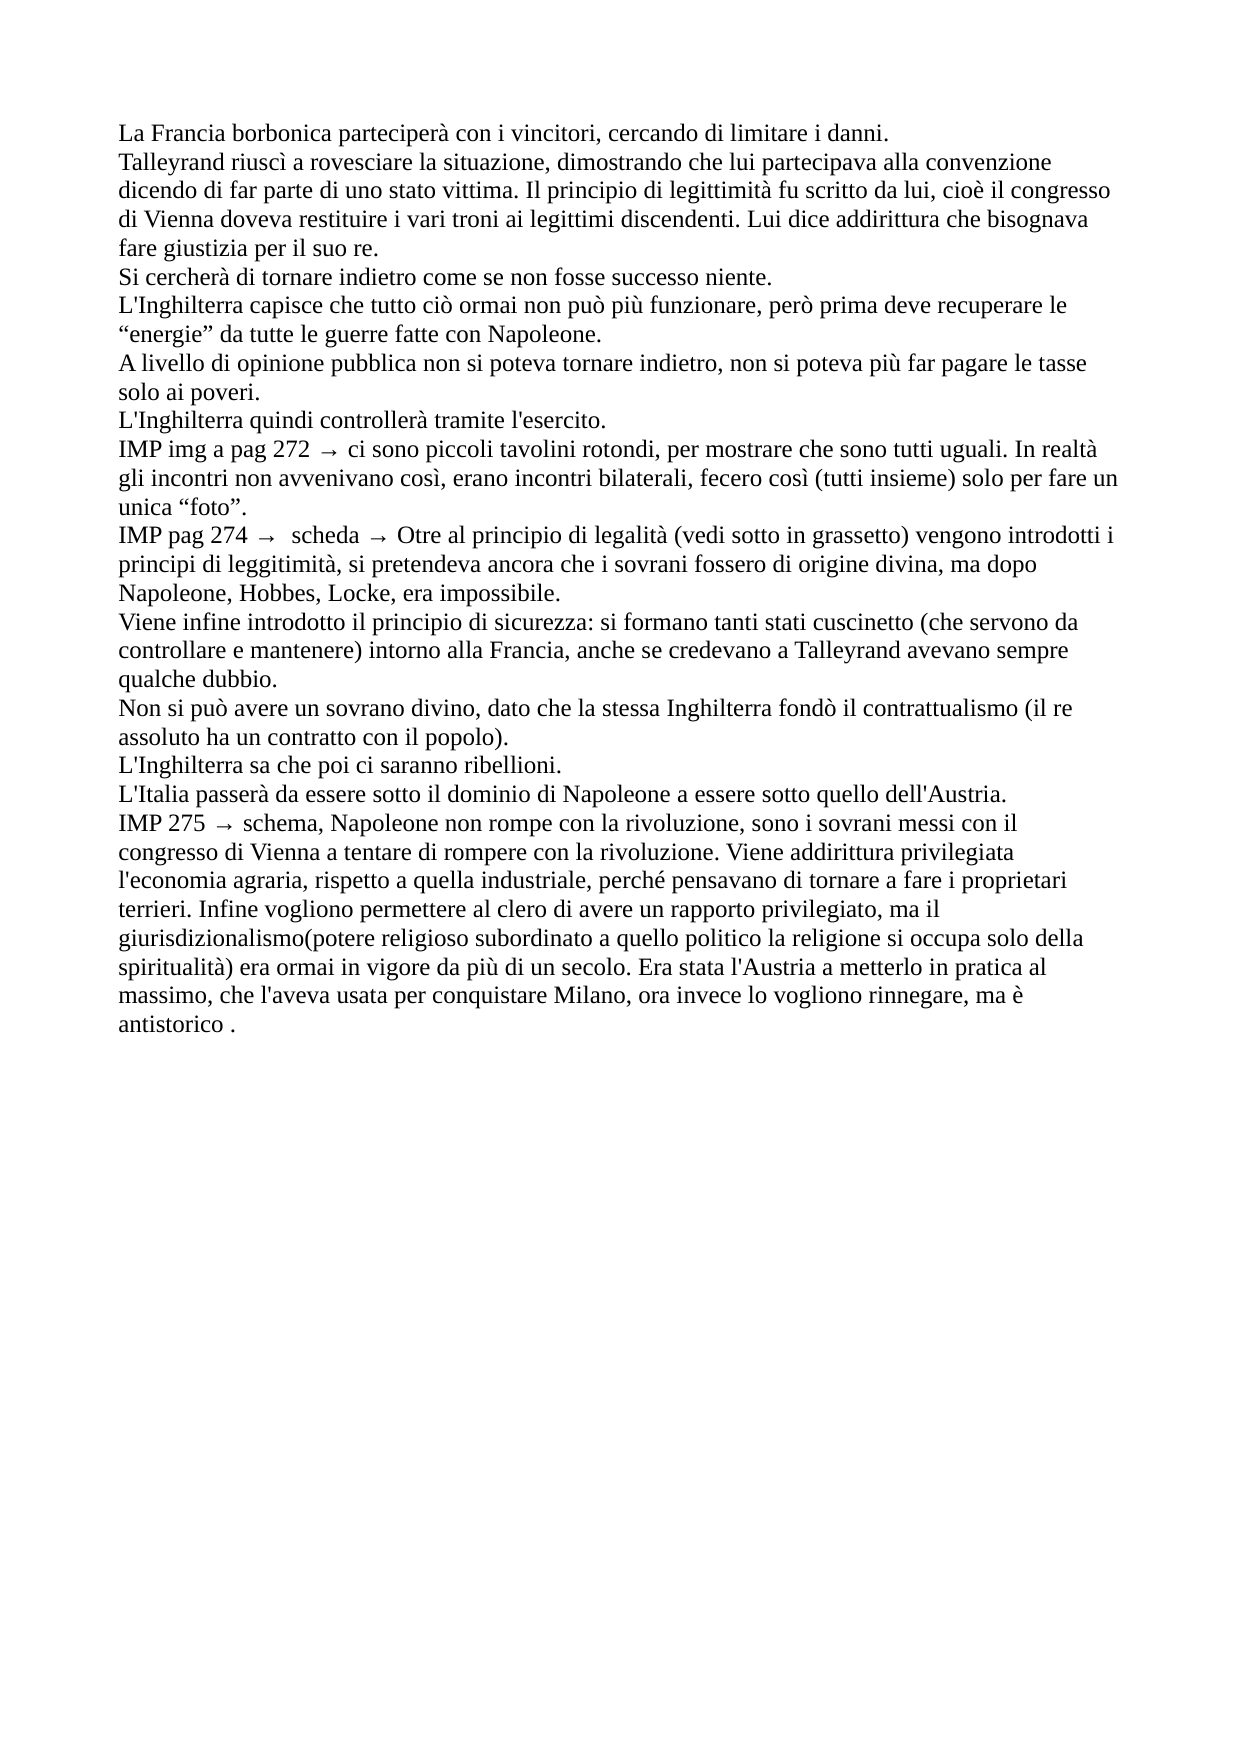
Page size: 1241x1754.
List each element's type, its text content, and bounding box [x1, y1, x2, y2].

text L'Inghilterra quindi controllerà tramite l'esercito. [118, 406, 1122, 434]
text La Francia borbonica parteciperà con i vincitori, cercando di limitare i danni. [118, 118, 1122, 147]
text L'Inghilterra sa che poi ci saranno ribellioni. [118, 751, 1122, 779]
text Si cercherà di tornare indietro come se non fosse successo niente. [118, 262, 1122, 291]
text IMP 275 → schema, Napoleone non rompe con la rivoluzione, sono i sovrani messi con il congresso di Vienna a tentare di rompere con la rivoluzione. Viene addirittura privilegiata l'economia agraria, rispetto a quella industriale, perché pensavano di tornare a fare i proprietari terrieri. Infine vogliono permettere al clero di avere un rapporto privilegiato, ma il giurisdizionalismo(potere religioso subordinato a quello politico la religione si occupa solo della spiritualità) era ormai in vigore da più di un secolo. Era stata l'Austria a metterlo in pratica al massimo, che l'aveva usata per conquistare Milano, ora invece lo vogliono rinnegare, ma è antistorico . [118, 808, 1122, 1038]
text IMP pag 274 → scheda → Otre al principio di legalità (vedi sotto in grassetto) vengono introdotti i principi di leggitimità, si pretendeva ancora che i sovrani fossero di origine divina, ma dopo Napoleone, Hobbes, Locke, era impossibile. [118, 521, 1122, 607]
text IMP img a pag 272 → ci sono piccoli tavolini rotondi, per mostrare che sono tutti uguali. In realtà gli incontri non avvenivano così, erano incontri bilaterali, fecero così (tutti insieme) solo per fare un unica “foto”. [118, 434, 1122, 521]
text A livello di opinione pubblica non si poteva tornare indietro, non si poteva più far pagare le tasse solo ai poveri. [118, 348, 1122, 406]
text Viene infine introdotto il principio di sicurezza: si formano tanti stati cuscinetto (che servono da controllare e mantenere) intorno alla Francia, anche se credevano a Talleyrand avevano sempre qualche dubbio. [118, 607, 1122, 693]
text L'Inghilterra capisce che tutto ciò ormai non può più funzionare, però prima deve recuperare le “energie” da tutte le guerre fatte con Napoleone. [118, 291, 1122, 348]
text Talleyrand riuscì a rovesciare la situazione, dimostrando che lui partecipava alla convenzione dicendo di far parte di uno stato vittima. Il principio di legittimità fu scritto da lui, cioè il congresso di Vienna doveva restituire i vari troni ai legittimi discendenti. Lui dice addirittura che bisognava fare giustizia per il suo re. [118, 147, 1122, 262]
text L'Italia passerà da essere sotto il dominio di Napoleone a essere sotto quello dell'Austria. [118, 779, 1122, 808]
text Non si può avere un sovrano divino, dato che la stessa Inghilterra fondò il contrattualismo (il re assoluto ha un contratto con il popolo). [118, 693, 1122, 751]
